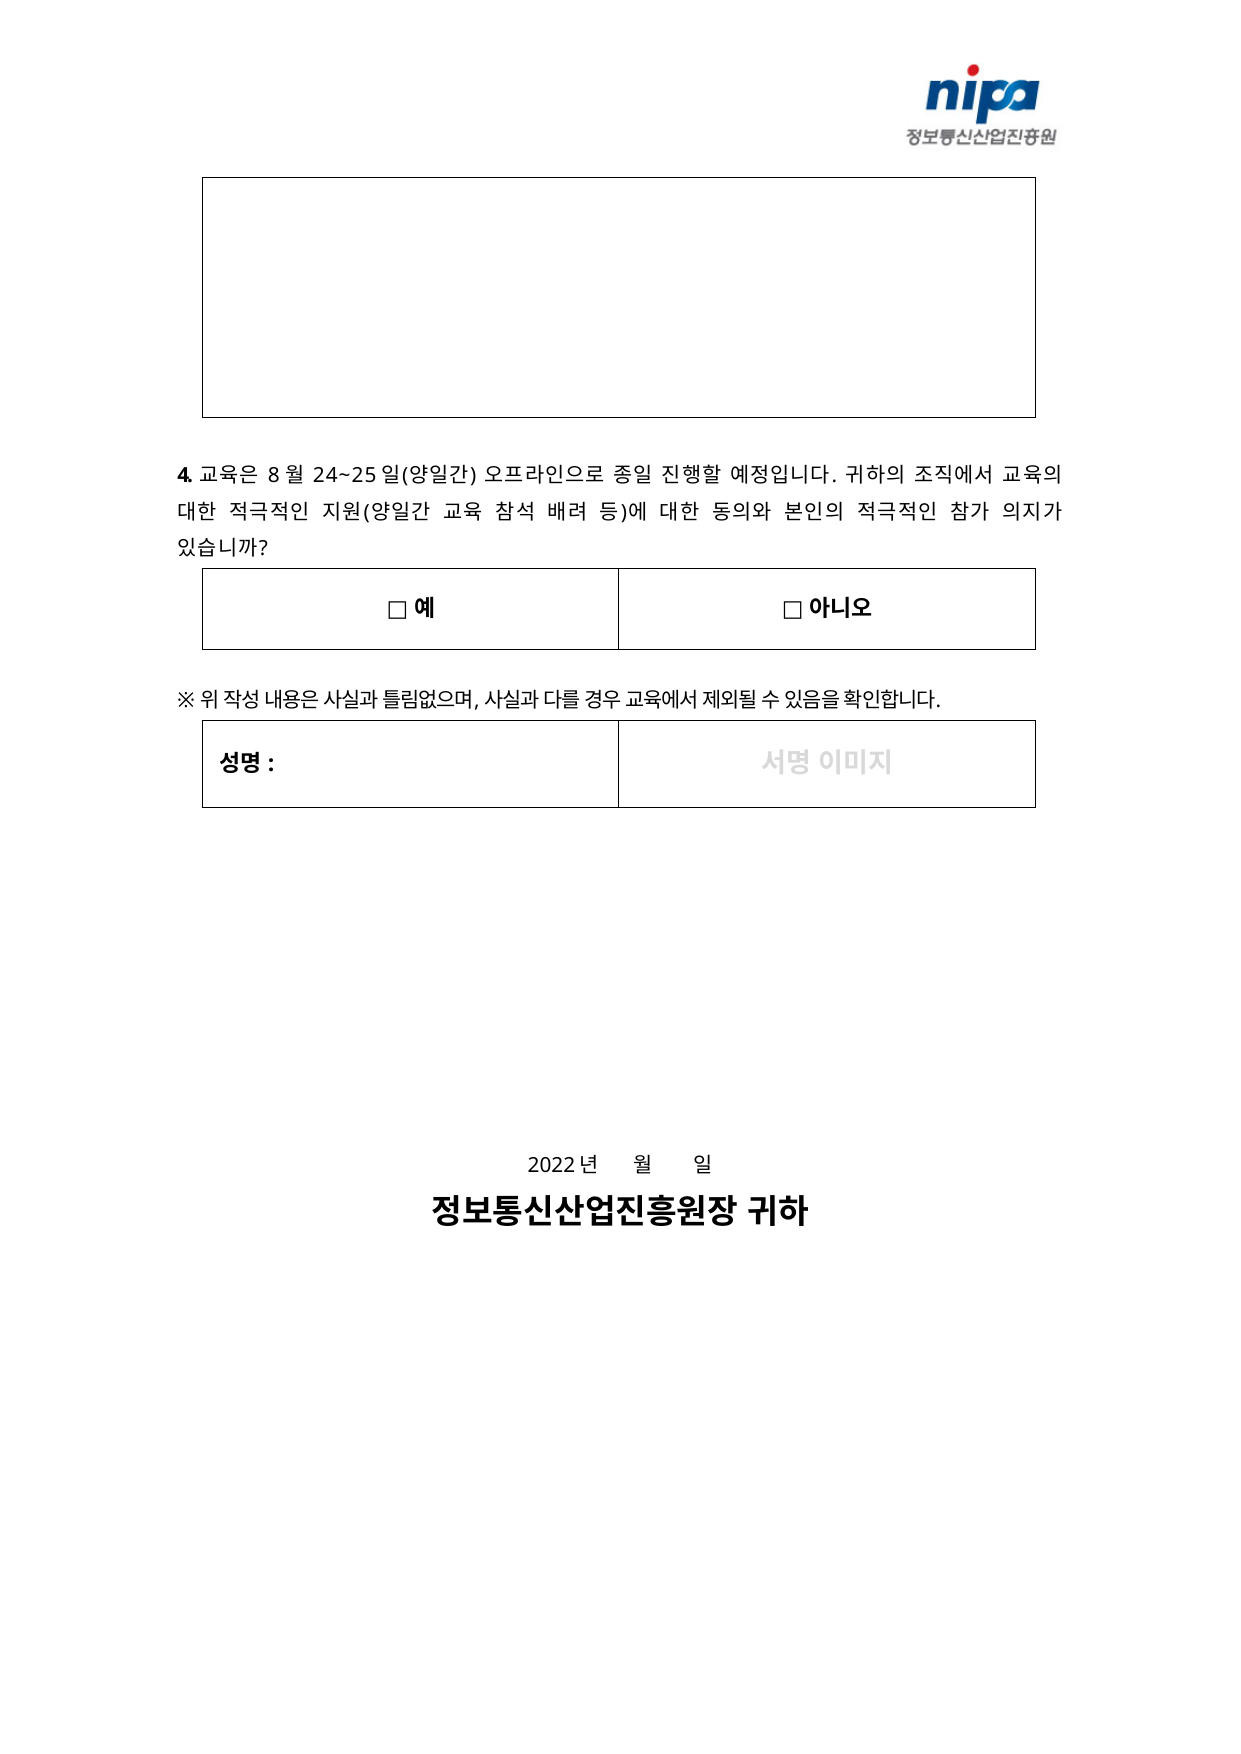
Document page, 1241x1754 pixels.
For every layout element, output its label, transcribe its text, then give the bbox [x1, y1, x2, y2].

table_header 서명 이미지 [619, 721, 1035, 807]
text 4. 교육은 8월 24~25일(양일간) 오프라인으로 종일 진행할 예정입니다. 귀하의 조직에서 교육의 대한 적극적인 지원(양일간 교육 참석 배려 등)에 대한 동의와 본인의 적극적인 참가 의지가 있습니까? [177, 459, 1063, 562]
text 정보통신산업진흥원장 귀하 [177, 1184, 1063, 1233]
table_cell [203, 178, 1035, 417]
text ※ 위 작성 내용은 사실과 틀림없으며, 사실과 다를 경우 교육에서 제외될 수 있음을 확인합니다. [177, 683, 1063, 714]
table_header □ 아니오 [619, 569, 1035, 649]
text 2022년 월 일 [177, 1148, 1063, 1178]
table_header □ 예 [203, 569, 618, 649]
table_header 성명 : [203, 721, 618, 807]
